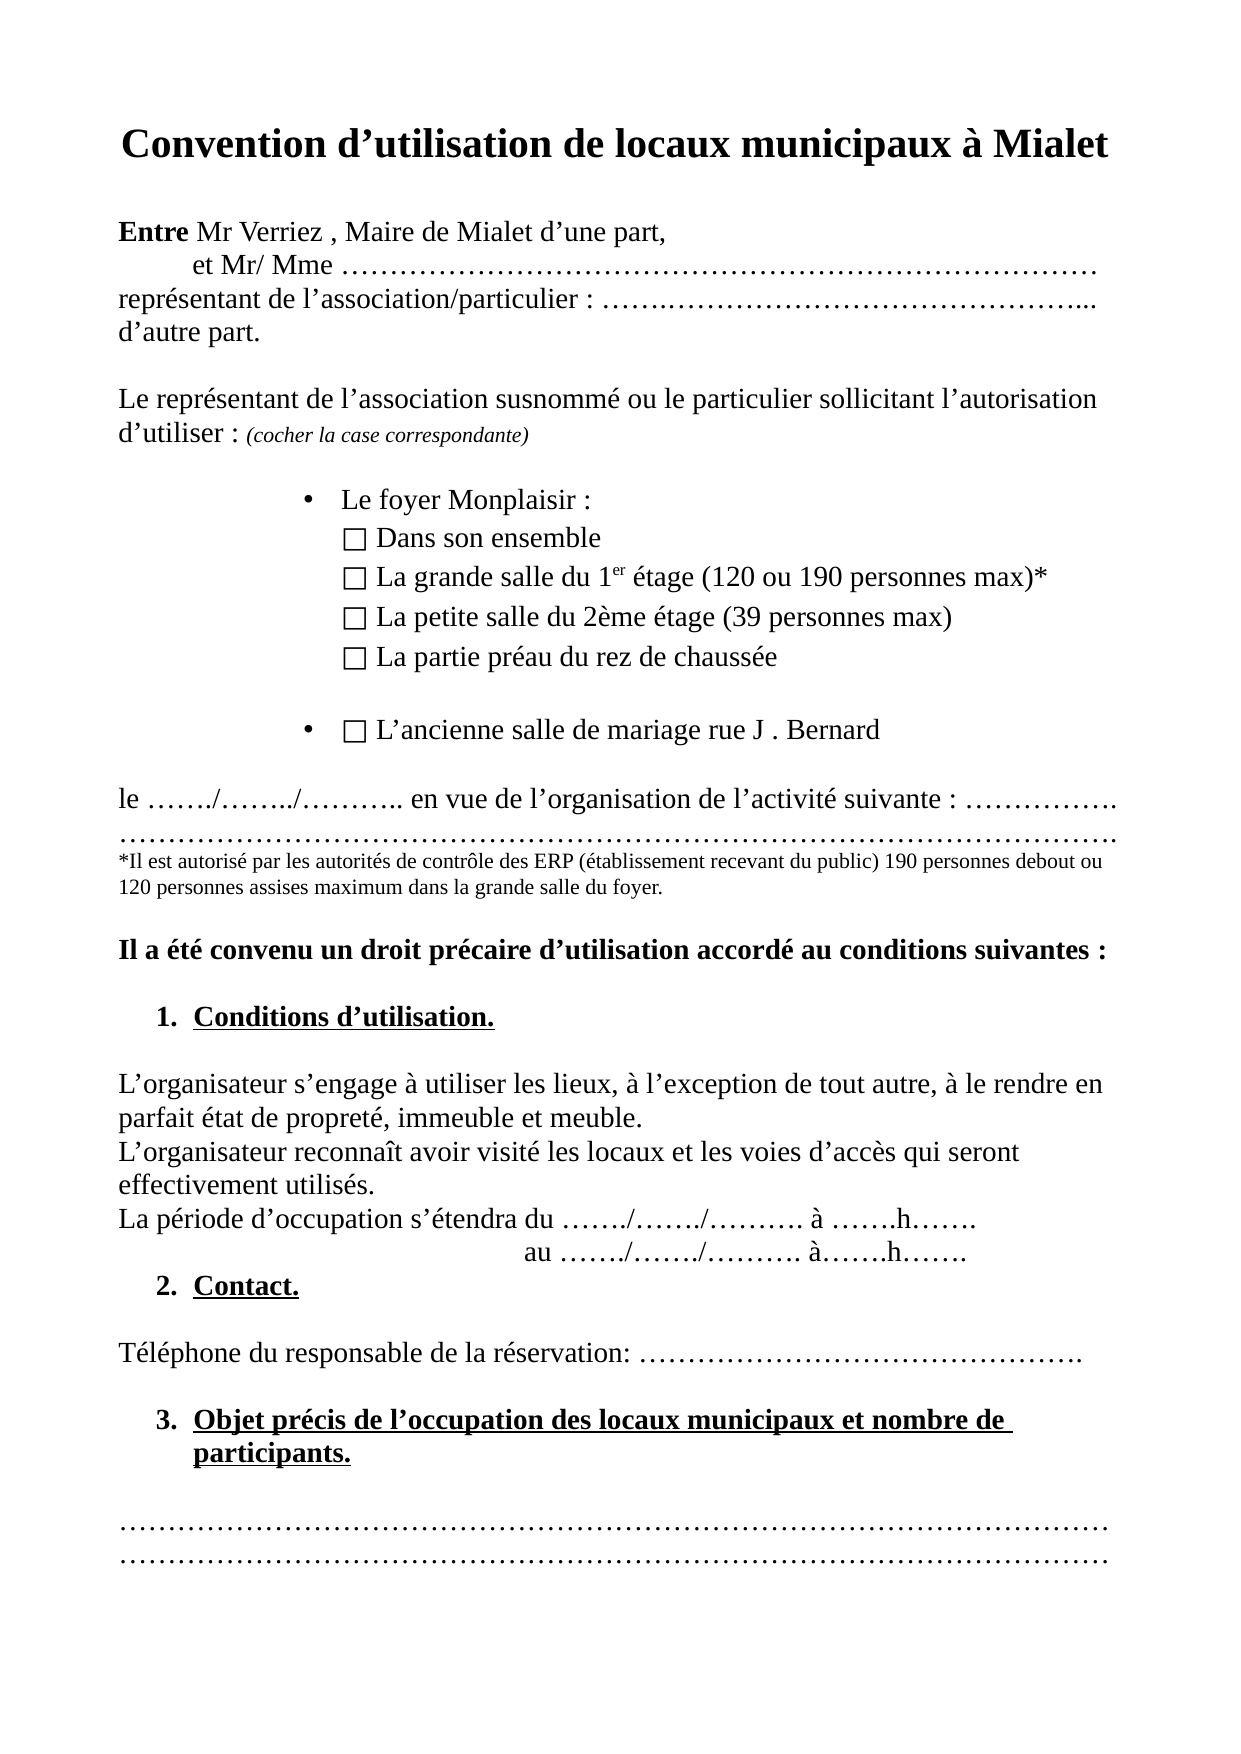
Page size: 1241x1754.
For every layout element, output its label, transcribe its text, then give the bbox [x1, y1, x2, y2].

text au ……./……./………. à…….h……. [118, 1234, 1122, 1268]
text et Mr/ Mme …………………………………………………………………… [118, 247, 1122, 281]
list Le foyer Monplaisir : [303, 482, 1122, 516]
text Téléphone du responsable de la réservation: ………………………………………. [118, 1335, 1122, 1368]
text L’organisateur s’engage à utiliser les lieux, à l’exception de tout autre, à le rendre en parfait état de propreté, immeuble et meuble. [118, 1067, 1122, 1134]
text Convention d’utilisation de locaux municipaux à Mialet [118, 118, 1122, 166]
text Entre Mr Verriez , Maire de Mialet d’une part, [118, 214, 1122, 247]
text représentant de l’association/particulier : …….……………………………………... d’autre part. [118, 281, 1122, 348]
list □ La grande salle du 1er étage (120 ou 190 personnes max)* [303, 556, 1122, 595]
list □ Dans son ensemble [303, 516, 1122, 556]
text Il a été convenu un droit précaire d’utilisation accordé au conditions suivantes : [118, 932, 1122, 966]
list □ La petite salle du 2ème étage (39 personnes max) [303, 595, 1122, 635]
text …………………………………………………………………………………………………………………………………………………………………………………… [118, 1503, 1122, 1570]
text La période d’occupation s’étendra du ……./……./………. à …….h……. [118, 1201, 1122, 1234]
text L’organisateur reconnaît avoir visité les locaux et les voies d’accès qui seront effectivement utilisés. [118, 1134, 1122, 1201]
list Contact. [156, 1268, 1122, 1301]
text Le représentant de l’association susnommé ou le particulier sollicitant l’autorisation d’utiliser : (cocher la case correspondante) [118, 382, 1122, 449]
list □ L’ancienne salle de mariage rue J . Bernard [303, 708, 1122, 748]
text *Il est autorisé par les autorités de contrôle des ERP (établissement recevant du public) 190 personnes debout ou 120 personnes assises maximum dans la grande salle du foyer. [118, 848, 1122, 899]
list Conditions d’utilisation. [156, 999, 1122, 1033]
list □ La partie préau du rez de chaussée [303, 635, 1122, 675]
list Objet précis de l’occupation des locaux municipaux et nombre de participants. [156, 1402, 1122, 1469]
text le ……./……../……….. en vue de l’organisation de l’activité suivante : ……………. …………………………………………………………………………………………. [118, 781, 1122, 848]
